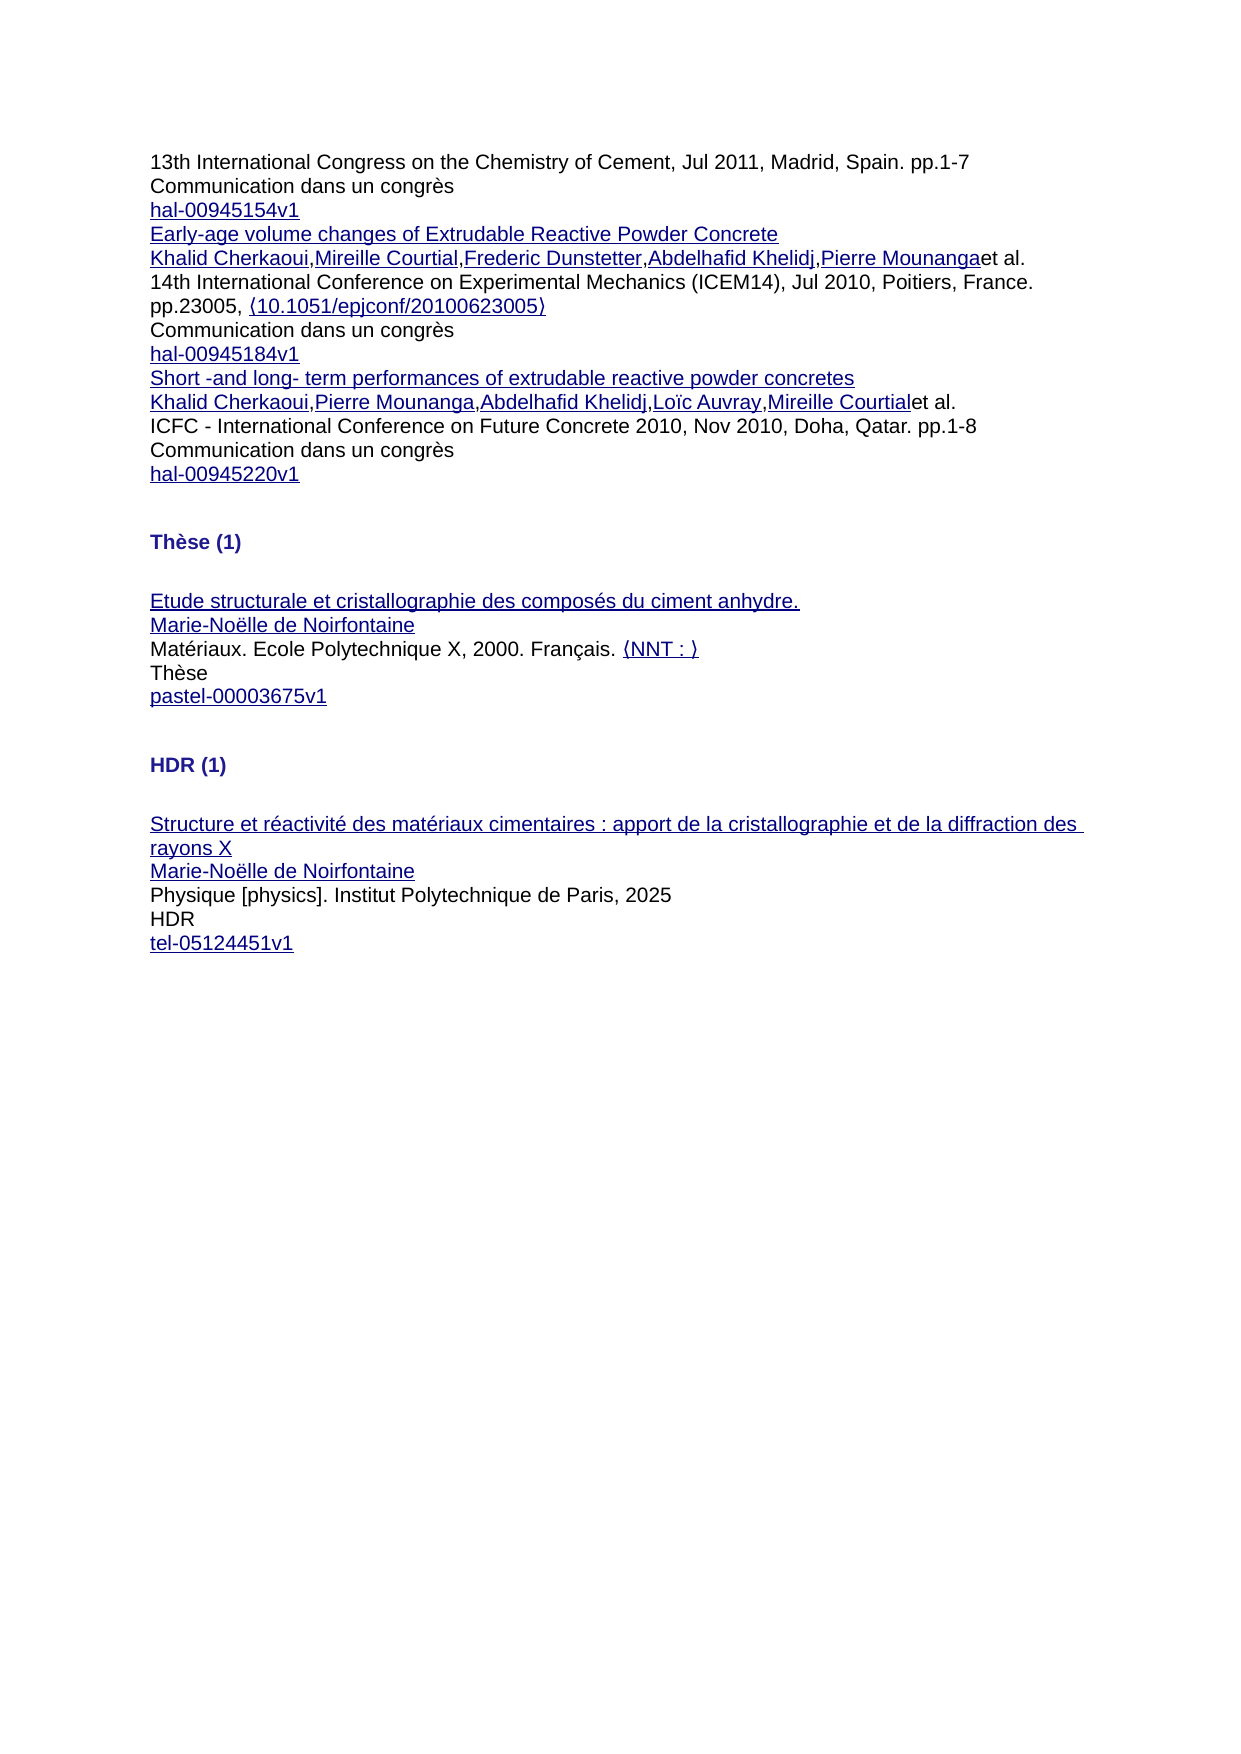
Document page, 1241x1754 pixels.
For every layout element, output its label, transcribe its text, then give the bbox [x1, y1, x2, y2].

subtitle Thèse (1) [150, 530, 1090, 554]
table_cell 13th International Congress on the Chemistry of Cement, Jul 2011, Madrid, Spain. pp.1-7 Communication dans un congrès hal-00945154v1 [150, 150, 1090, 222]
table_cell Early-age volume changes of Extrudable Reactive Powder Concrete Khalid Cherkaoui,Mireille Courtial,Frederic Dunstetter,Abdelhafid Khelidj,Pierre Mounangaet al. 14th International Conference on Experimental Mechanics (ICEM14), Jul 2010, Poitiers, France. pp.23005, ⟨10.1051/epjconf/20100623005⟩ Communication dans un congrès hal-00945184v1 [150, 222, 1090, 366]
table_header Etude structurale et cristallographie des composés du ciment anhydre. Marie-Noëlle de Noirfontaine Matériaux. Ecole Polytechnique X, 2000. Français. ⟨NNT : ⟩ Thèse pastel-00003675v1 [150, 589, 1090, 708]
table_header Structure et réactivité des matériaux cimentaires : apport de la cristallographie et de la diffraction des rayons X Marie-Noëlle de Noirfontaine Physique [physics]. Institut Polytechnique de Paris, 2025 HDR tel-05124451v1 [150, 811, 1090, 955]
table_cell Short -and long- term performances of extrudable reactive powder concretes Khalid Cherkaoui,Pierre Mounanga,Abdelhafid Khelidj,Loïc Auvray,Mireille Courtialet al. ICFC - International Conference on Future Concrete 2010, Nov 2010, Doha, Qatar. pp.1-8 Communication dans un congrès hal-00945220v1 [150, 366, 1090, 485]
subtitle HDR (1) [150, 753, 1090, 777]
